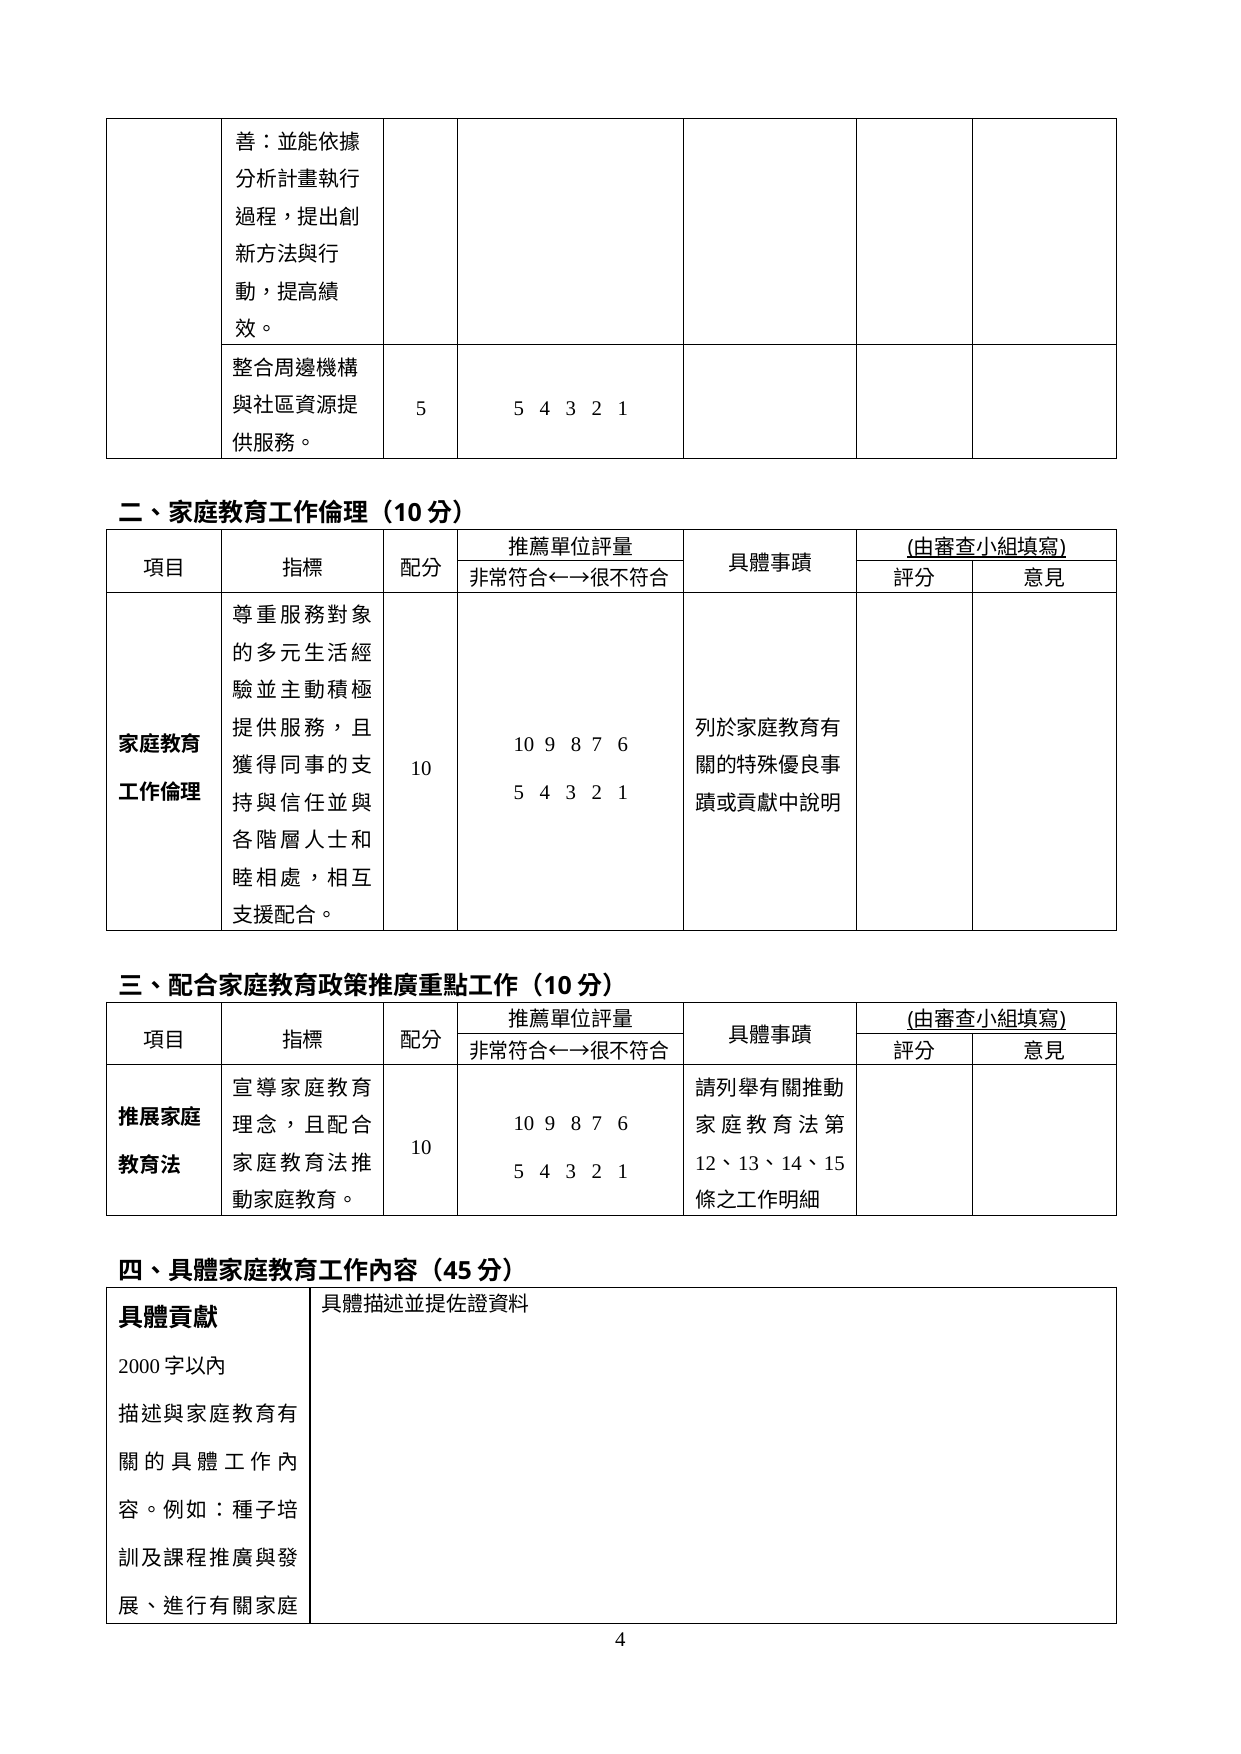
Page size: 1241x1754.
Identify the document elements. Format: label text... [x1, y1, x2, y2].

table_cell 善：並能依據分析計畫執行過程，提出創新方法與行動，提高績效。 [222, 119, 383, 344]
table_cell 5 4 3 2 1 [458, 345, 683, 458]
table_cell 非常符合←→很不符合 [458, 1034, 683, 1064]
table_cell 10 [384, 593, 457, 930]
table_header 具體貢獻 2000字以內 描述與家庭教育有關的具體工作內容。例如：種子培訓及課程推廣與發展、進行有關家庭 [107, 1288, 309, 1623]
table_header 項目 [107, 530, 221, 592]
table_cell [857, 593, 972, 930]
table_header 具體事蹟 [684, 530, 856, 592]
table_cell 非常符合←→很不符合 [458, 561, 683, 592]
table_header 配分 [384, 530, 457, 592]
table_header 項目 [107, 1003, 221, 1064]
table_header 配分 [384, 1003, 457, 1064]
table_header 推薦單位評量 [458, 1003, 683, 1033]
table_cell [857, 119, 972, 344]
table_cell [857, 345, 972, 458]
table_header 指標 [222, 530, 383, 592]
table_cell 家庭教育工作倫理 [107, 593, 221, 930]
table_cell [107, 119, 221, 458]
table_cell 10 [384, 1065, 457, 1215]
table_cell 整合周邊機構與社區資源提供服務。 [222, 345, 383, 458]
table_cell 請列舉有關推動家庭教育法第12、13、14、15條之工作明細 [684, 1065, 856, 1215]
table_cell [973, 119, 1116, 344]
table_cell 意見 [973, 561, 1116, 592]
table_cell [973, 345, 1116, 458]
text 三、配合家庭教育政策推廣重點工作（10分） [118, 965, 1122, 1002]
table_cell 評分 [857, 1034, 972, 1064]
text 二、家庭教育工作倫理（10分） [118, 493, 1122, 529]
table_header 指標 [222, 1003, 383, 1064]
table_cell 宣導家庭教育理念，且配合家庭教育法推動家庭教育。 [222, 1065, 383, 1215]
table_header (由審查小組填寫) [857, 530, 1116, 560]
table_cell [857, 1065, 972, 1215]
table_cell 評分 [857, 561, 972, 592]
table_cell [684, 119, 856, 344]
text 四、具體家庭教育工作內容（45分） [118, 1250, 1122, 1287]
table_cell [384, 119, 457, 344]
table_cell [458, 119, 683, 344]
table_cell 5 [384, 345, 457, 458]
table_cell 推展家庭教育法 [107, 1065, 221, 1215]
table_cell 10 9 8 7 6 5 4 3 2 1 [458, 593, 683, 930]
table_header 具體描述並提佐證資料 [311, 1288, 1116, 1623]
table_cell 10 9 8 7 6 5 4 3 2 1 [458, 1065, 683, 1215]
table_cell [684, 345, 856, 458]
table_cell [973, 1065, 1116, 1215]
table_cell 尊重服務對象的多元生活經驗並主動積極提供服務，且獲得同事的支持與信任並與各階層人士和睦相處，相互支援配合。 [222, 593, 383, 930]
table_cell [973, 593, 1116, 930]
table_cell 列於家庭教育有關的特殊優良事蹟或貢獻中說明 [684, 593, 856, 930]
table_header 具體事蹟 [684, 1003, 856, 1064]
table_cell 意見 [973, 1034, 1116, 1064]
table_header 推薦單位評量 [458, 530, 683, 560]
table_header (由審查小組填寫) [857, 1003, 1116, 1033]
